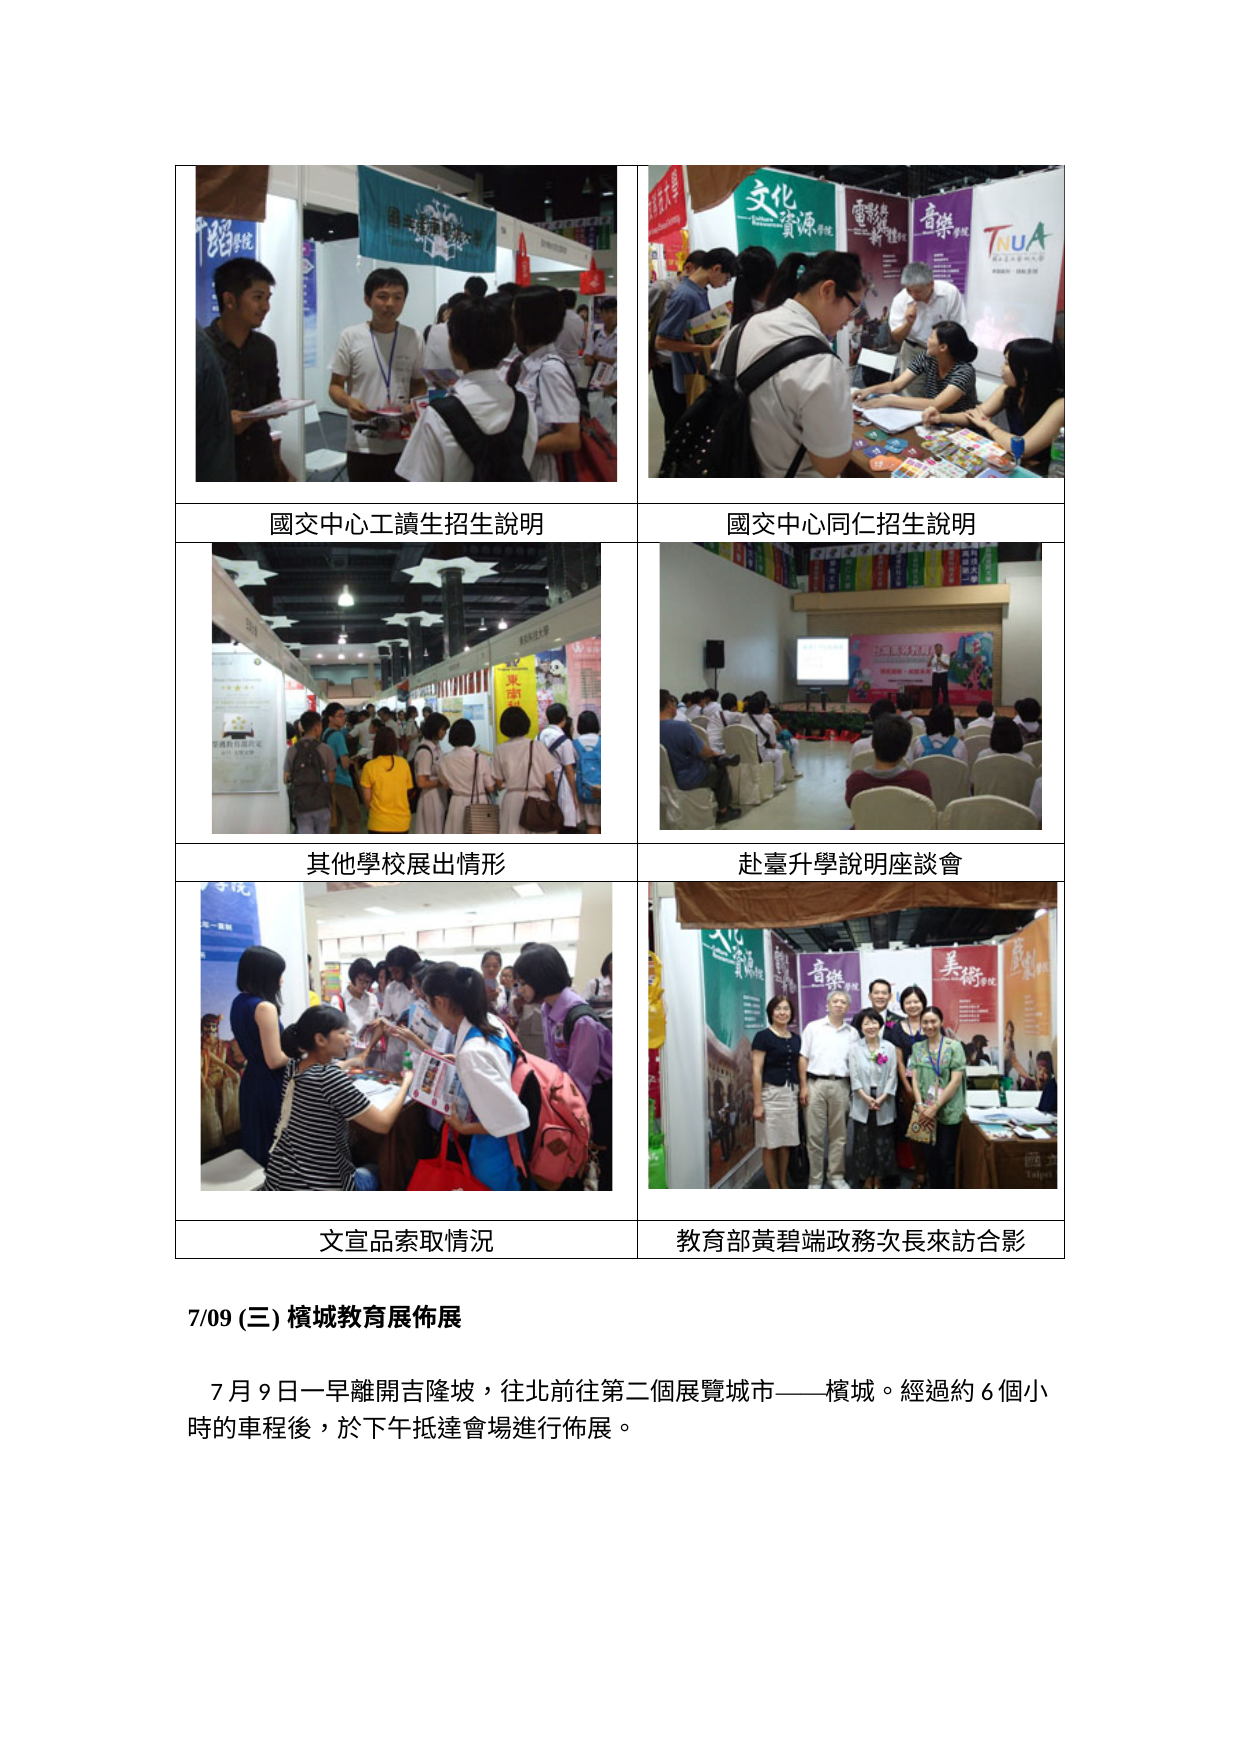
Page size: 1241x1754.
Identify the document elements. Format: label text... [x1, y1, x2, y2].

table_cell [638, 882, 1064, 1220]
table_cell [176, 543, 637, 843]
table_cell [176, 882, 637, 1220]
table_cell [638, 166, 1064, 503]
picture [659, 542, 1042, 830]
table_cell 赴臺升學說明座談會 [638, 844, 1064, 881]
table_cell 教育部黃碧端政務次長來訪合影 [638, 1221, 1064, 1258]
picture [195, 165, 618, 482]
table_cell 國交中心工讀生招生說明 [176, 504, 637, 542]
table_cell 國交中心同仁招生說明 [638, 504, 1064, 542]
text 7月9日一早離開吉隆坡，往北前往第二個展覽城市——檳城。經過約6個小時的車程後，於下午抵達會場進行佈展。 [187, 1371, 1053, 1446]
picture [648, 165, 1065, 478]
table_cell [176, 166, 637, 503]
picture [648, 882, 1058, 1189]
table_cell 文宣品索取情況 [176, 1221, 637, 1258]
subtitle 7/09 (三) 檳城教育展佈展 [187, 1297, 1053, 1334]
table_cell 其他學校展出情形 [176, 844, 637, 881]
table_cell [638, 543, 1064, 843]
picture [211, 542, 601, 834]
picture [200, 882, 613, 1191]
